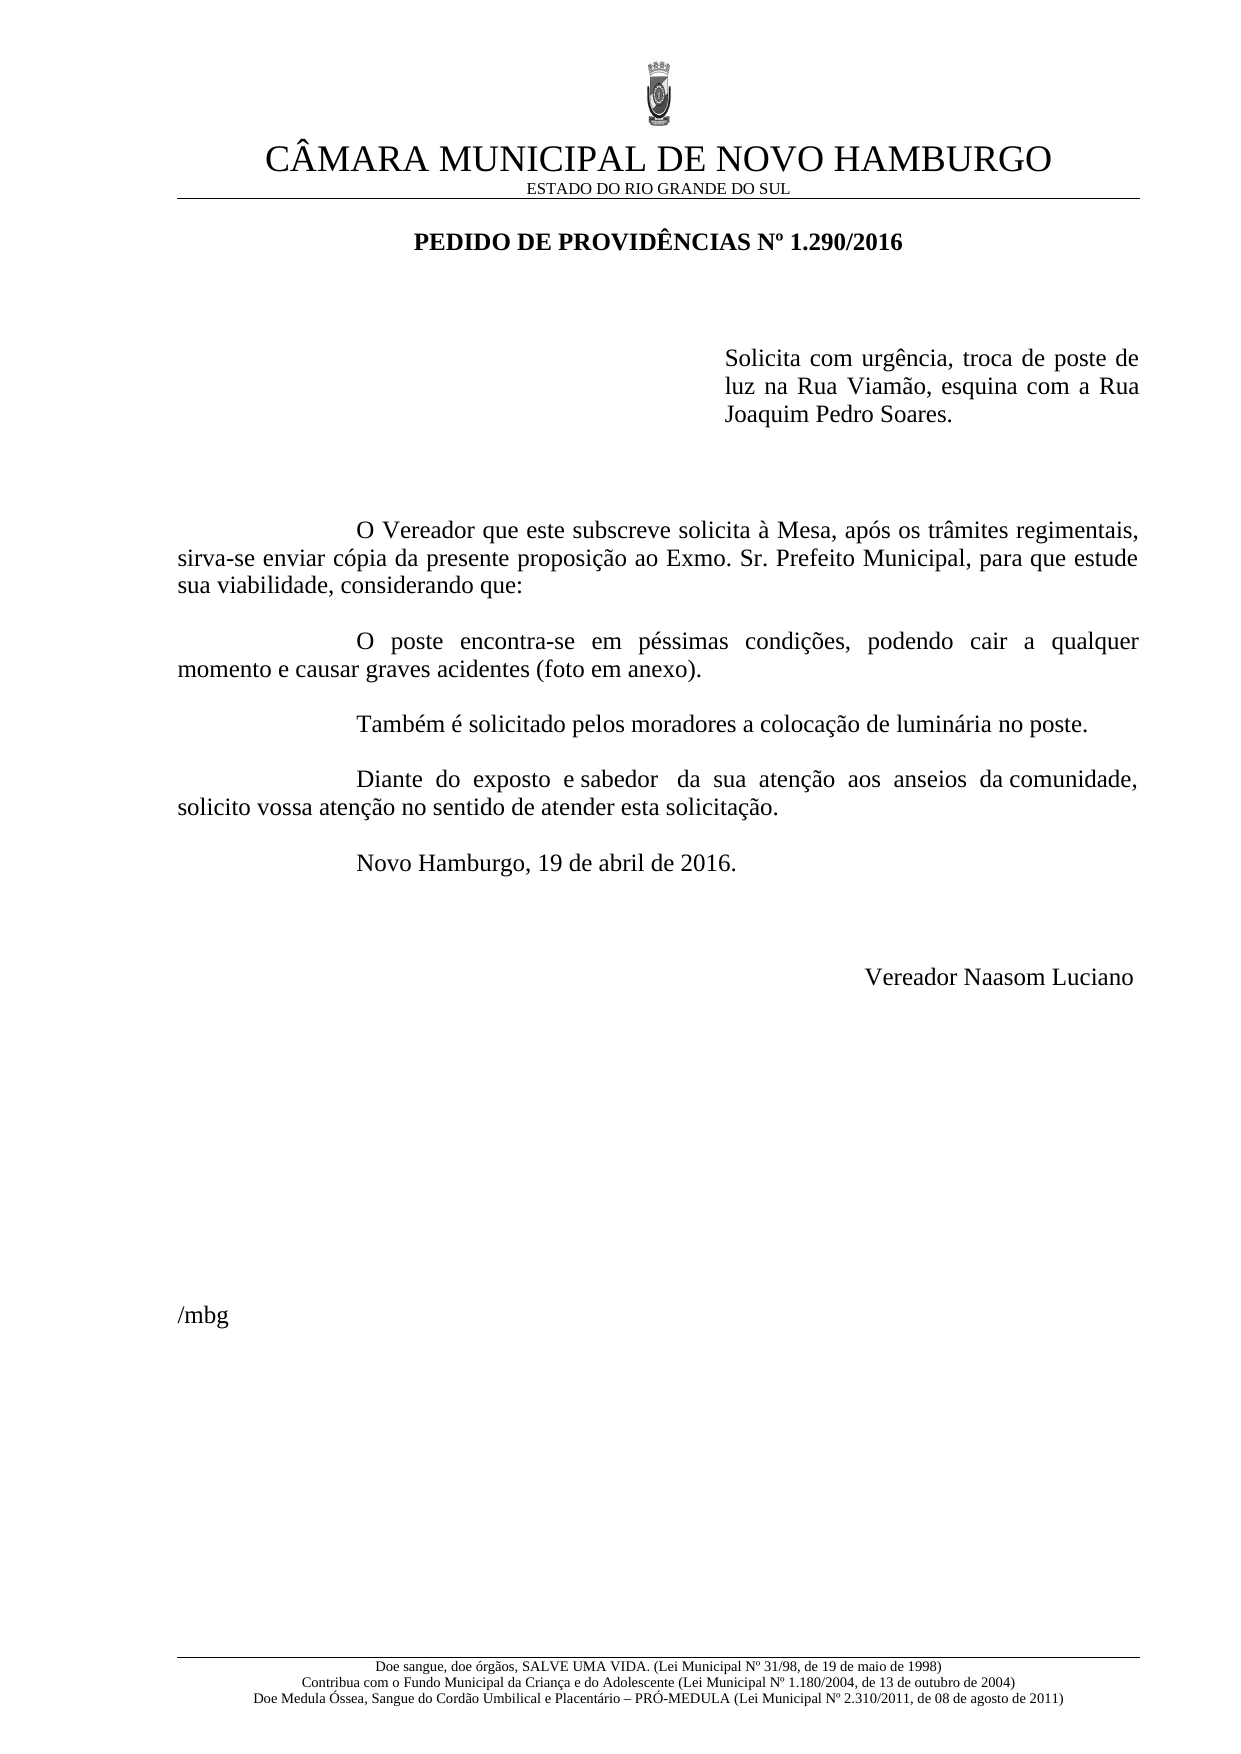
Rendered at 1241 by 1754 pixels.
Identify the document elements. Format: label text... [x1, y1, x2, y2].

text PEDIDO DE PROVIDÊNCIAS Nº 1.290/2016 [177, 228, 1140, 256]
text O Vereador que este subscreve solicita à Mesa, após os trâmites regimentais, sirva-se enviar cópia da presente proposição ao Exmo. Sr. Prefeito Municipal, para que estude sua viabilidade, considerando que: [177, 516, 1140, 599]
text Novo Hamburgo, 19 de abril de 2016. [177, 849, 1140, 876]
text Vereador Naasom Luciano [177, 963, 1140, 991]
text /mbg [177, 1301, 1140, 1329]
text Também é solicitado pelos moradores a colocação de luminária no poste. [177, 710, 1140, 738]
list Solicita com urgência, troca de poste de luz na Rua Viamão, esquina com a Rua Joaquim Pedro Soares. [687, 344, 1140, 428]
text Diante do exposto e sabedor da sua atenção aos anseios da comunidade, solicito vossa atenção no sentido de atender esta solicitação. [177, 766, 1140, 821]
text O poste encontra-se em péssimas condições, podendo cair a qualquer momento e causar graves acidentes (foto em anexo). [177, 627, 1140, 682]
